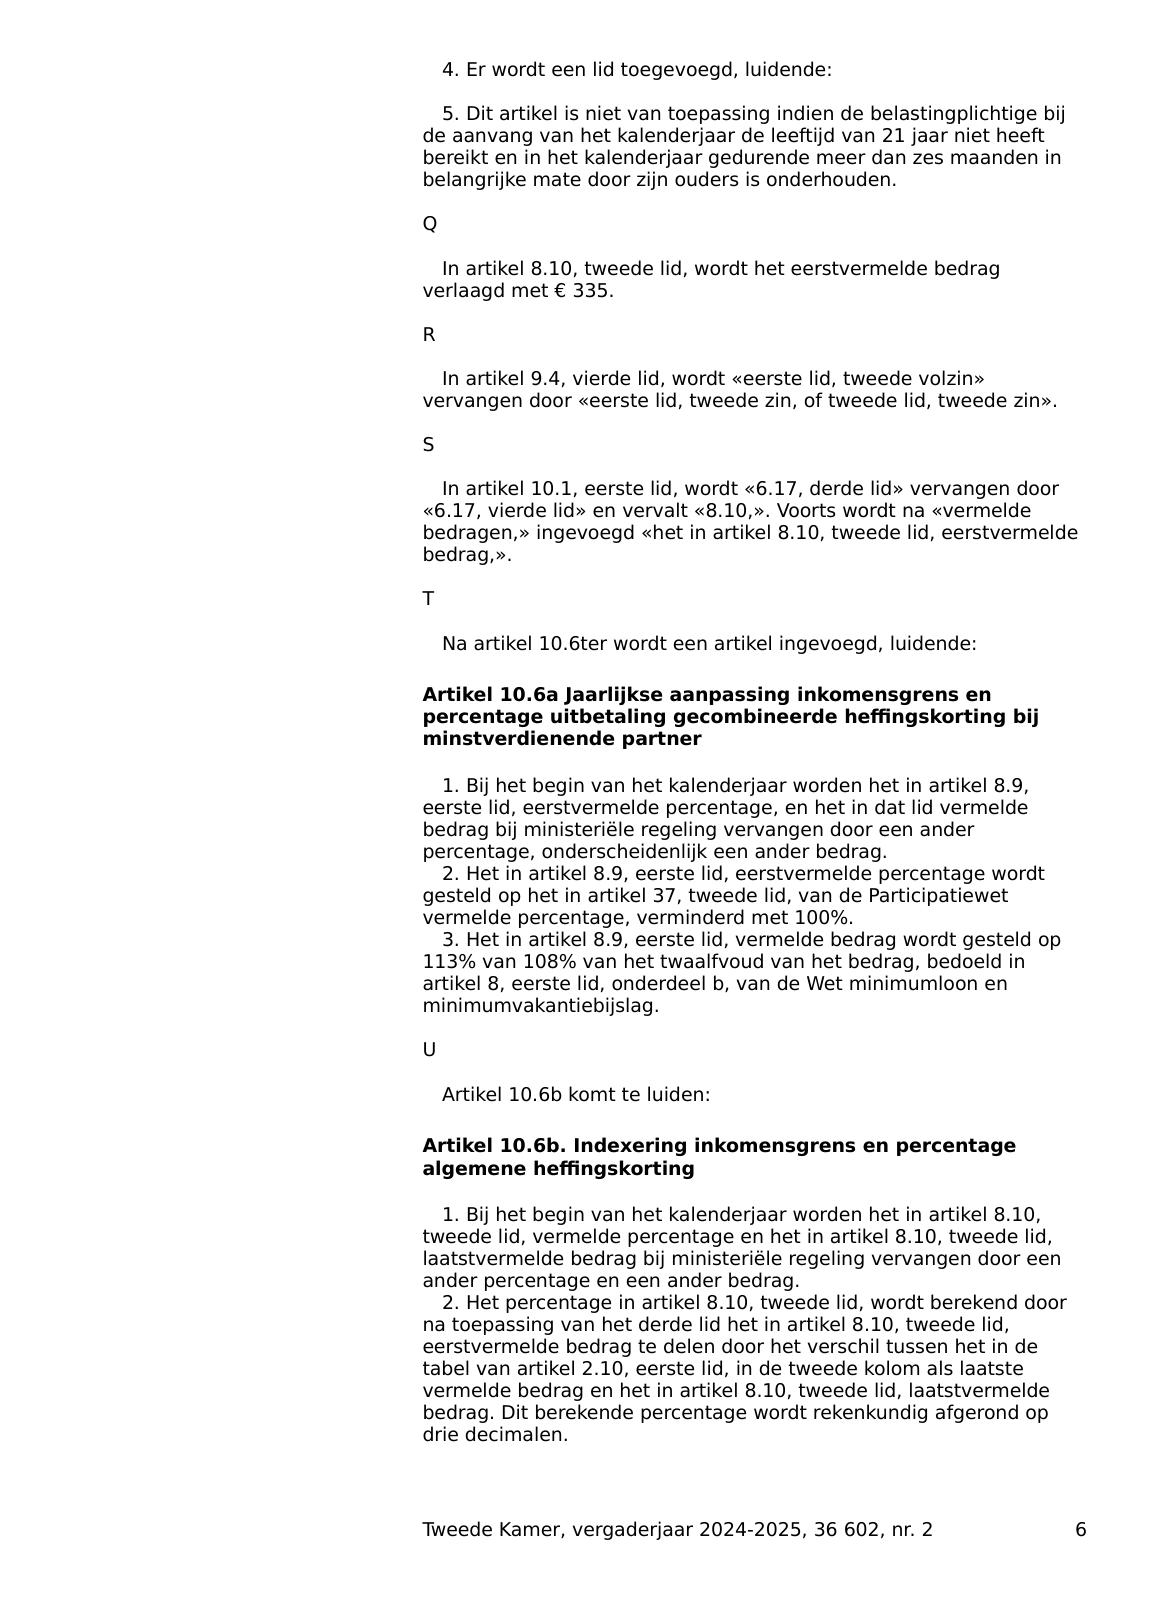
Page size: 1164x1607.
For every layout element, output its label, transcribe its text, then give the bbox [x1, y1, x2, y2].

subtitle Artikel 10.6b. Indexering inkomensgrens en percentage algemene heffingskorting [422, 1135, 1087, 1179]
text 5. Dit artikel is niet van toepassing indien de belastingplichtige bij de aanvang van het kalenderjaar de leeftijd van 21 jaar niet heeft bereikt en in het kalenderjaar gedurende meer dan zes maanden in belangrijke mate door zijn ouders is onderhouden. [422, 103, 1087, 191]
text In artikel 10.1, eerste lid, wordt «6.17, derde lid» vervangen door «6.17, vierde lid» en vervalt «8.10,». Voorts wordt na «vermelde bedragen,» ingevoegd «het in artikel 8.10, tweede lid, eerstvermelde bedrag,». [422, 478, 1087, 566]
text In artikel 9.4, vierde lid, wordt «eerste lid, tweede volzin» vervangen door «eerste lid, tweede zin, of tweede lid, tweede zin». [422, 368, 1087, 412]
text R [422, 324, 1087, 346]
text Q [422, 213, 1087, 235]
text In artikel 8.10, tweede lid, wordt het eerstvermelde bedrag verlaagd met € 335. [422, 257, 1087, 301]
text T [422, 588, 1087, 610]
text U [422, 1039, 1087, 1061]
text S [422, 434, 1087, 456]
text 4. Er wordt een lid toegevoegd, luidende: [422, 59, 1087, 81]
subtitle Artikel 10.6a Jaarlijkse aanpassing inkomensgrens en percentage uitbetaling gecombineerde heffingskorting bij minstverdienende partner [422, 684, 1087, 750]
text Artikel 10.6b komt te luiden: [422, 1083, 1087, 1105]
text 1. Bij het begin van het kalenderjaar worden het in artikel 8.9, eerste lid, eerstvermelde percentage, en het in dat lid vermelde bedrag bij ministeriële regeling vervangen door een ander percentage, onderscheidenlijk een ander bedrag. [422, 775, 1087, 863]
text 3. Het in artikel 8.9, eerste lid, vermelde bedrag wordt gesteld op 113% van 108% van het twaalfvoud van het bedrag, bedoeld in artikel 8, eerste lid, onderdeel b, van de Wet minimumloon en minimumvakantiebijslag. [422, 929, 1087, 1017]
text Na artikel 10.6ter wordt een artikel ingevoegd, luidende: [422, 632, 1087, 654]
text 2. Het in artikel 8.9, eerste lid, eerstvermelde percentage wordt gesteld op het in artikel 37, tweede lid, van de Participatiewet vermelde percentage, verminderd met 100%. [422, 863, 1087, 929]
text 2. Het percentage in artikel 8.10, tweede lid, wordt berekend door na toepassing van het derde lid het in artikel 8.10, tweede lid, eerstvermelde bedrag te delen door het verschil tussen het in de tabel van artikel 2.10, eerste lid, in de tweede kolom als laatste vermelde bedrag en het in artikel 8.10, tweede lid, laatstvermelde bedrag. Dit berekende percentage wordt rekenkundig afgerond op drie decimalen. [422, 1292, 1087, 1446]
text 1. Bij het begin van het kalenderjaar worden het in artikel 8.10, tweede lid, vermelde percentage en het in artikel 8.10, tweede lid, laatstvermelde bedrag bij ministeriële regeling vervangen door een ander percentage en een ander bedrag. [422, 1204, 1087, 1292]
